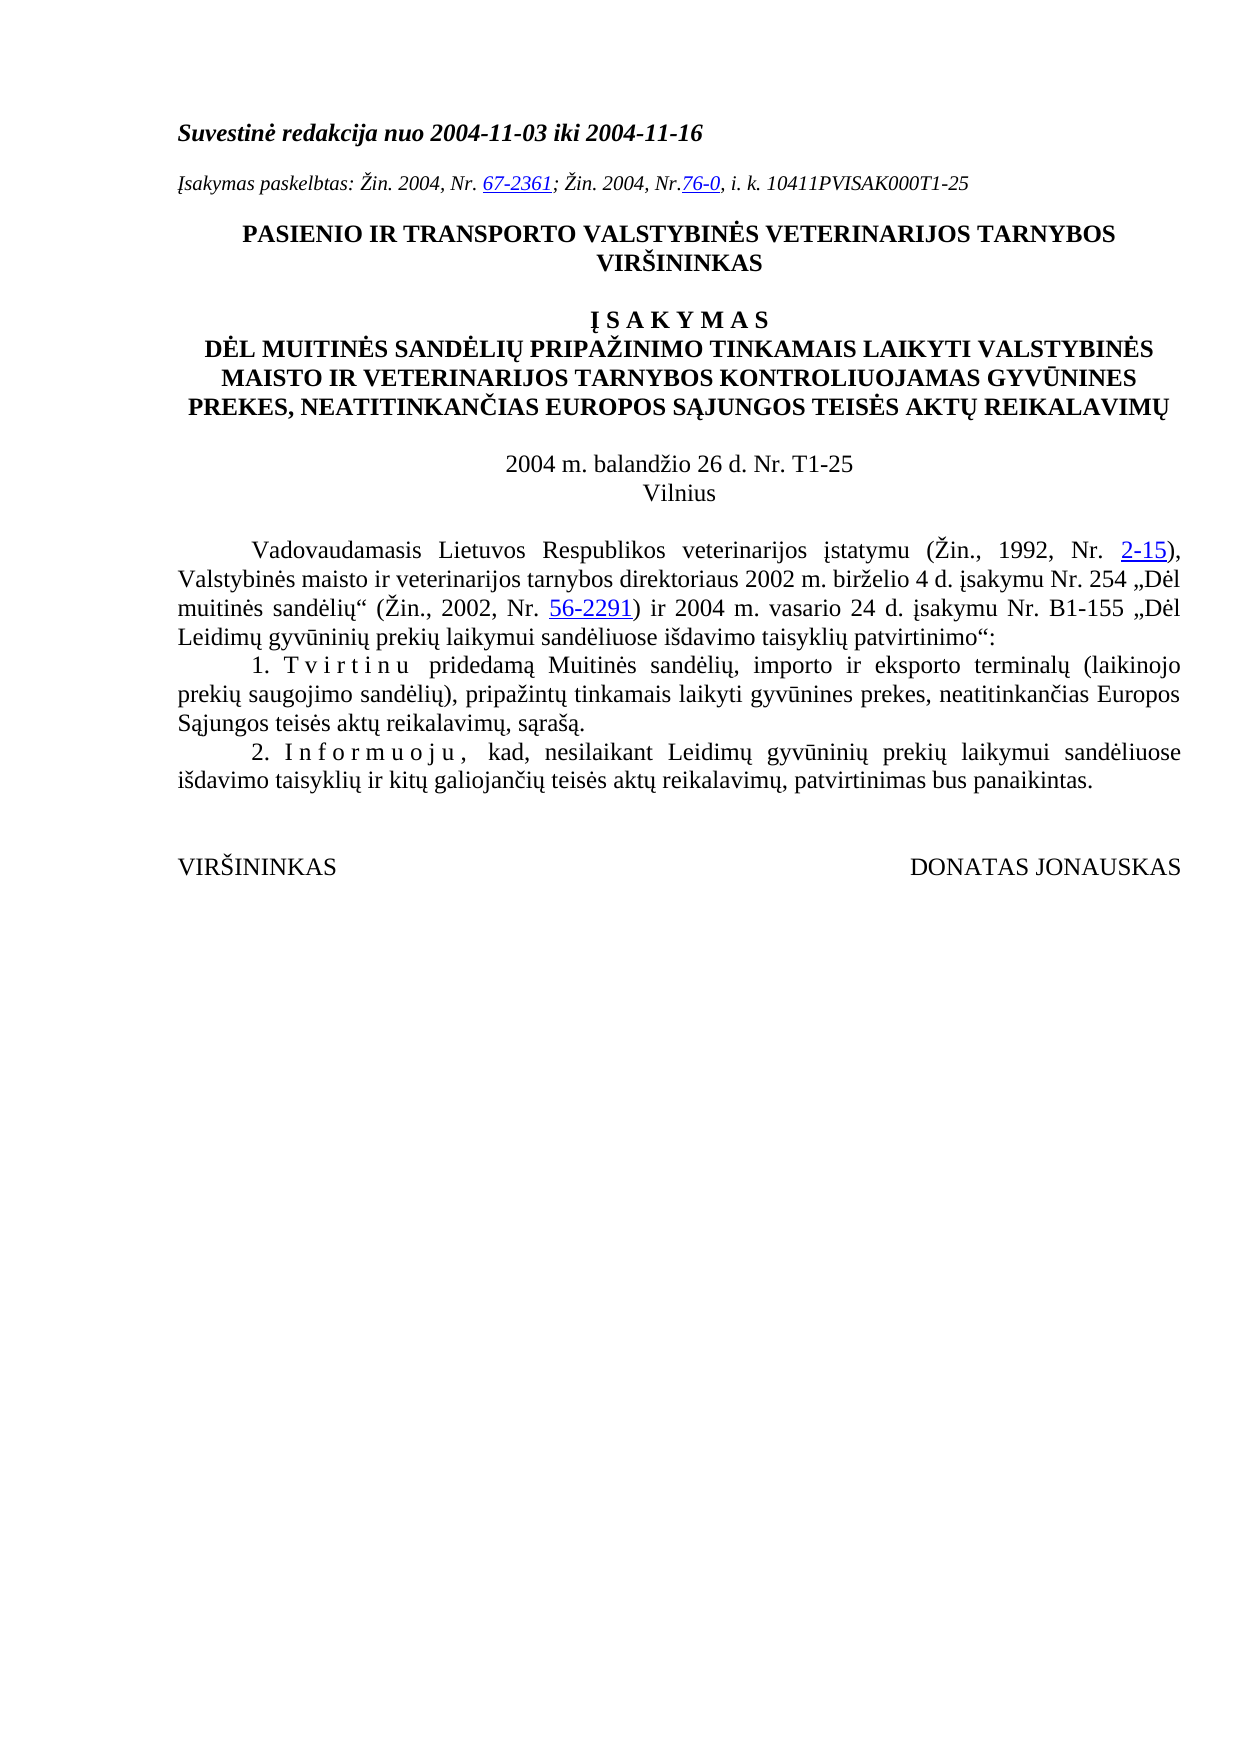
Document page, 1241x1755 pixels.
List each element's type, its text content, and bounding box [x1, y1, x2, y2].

text PASIENIO IR TRANSPORTO VALSTYBINĖS VETERINARIJOS TARNYBOS VIRŠININKAS [177, 219, 1181, 277]
text 2. Informuoju, kad, nesilaikant Leidimų gyvūninių prekių laikymui sandėliuose išdavimo taisyklių ir kitų galiojančių teisės aktų reikalavimų, patvirtinimas bus panaikintas. [177, 737, 1181, 794]
text VIRŠININKAS DONATAS JONAUSKAS [177, 852, 1181, 880]
text Vilnius [177, 478, 1181, 507]
text Į S A K Y M A S [177, 305, 1181, 334]
text 2004 m. balandžio 26 d. Nr. T1-25 [177, 449, 1181, 478]
text Vadovaudamasis Lietuvos Respublikos veterinarijos įstatymu (Žin., 1992, Nr. 2-15), Valstybinės maisto ir veterinarijos tarnybos direktoriaus 2002 m. birželio 4 d. įsakymu Nr. 254 „Dėl muitinės sandėlių“ (Žin., 2002, Nr. 56-2291) ir 2004 m. vasario 24 d. įsakymu Nr. B1-155 „Dėl Leidimų gyvūninių prekių laikymui sandėliuose išdavimo taisyklių patvirtinimo“: [177, 535, 1181, 650]
text Suvestinė redakcija nuo 2004-11-03 iki 2004-11-16 [177, 118, 1181, 147]
text Įsakymas paskelbtas: Žin. 2004, Nr. 67-2361; Žin. 2004, Nr.76-0, i. k. 10411PVISAK000T1-25 [177, 171, 1181, 195]
text DĖL MUITINĖS SANDĖLIŲ PRIPAŽINIMO TINKAMAIS LAIKYTI VALSTYBINĖS MAISTO IR VETERINARIJOS TARNYBOS KONTROLIUOJAMAS GYVŪNINES PREKES, NEATITINKANČIAS EUROPOS SĄJUNGOS TEISĖS AKTŲ REIKALAVIMŲ [177, 334, 1181, 420]
text 1. Tvirtinu pridedamą Muitinės sandėlių, importo ir eksporto terminalų (laikinojo prekių saugojimo sandėlių), pripažintų tinkamais laikyti gyvūnines prekes, neatitinkančias Europos Sąjungos teisės aktų reikalavimų, sąrašą. [177, 650, 1181, 737]
